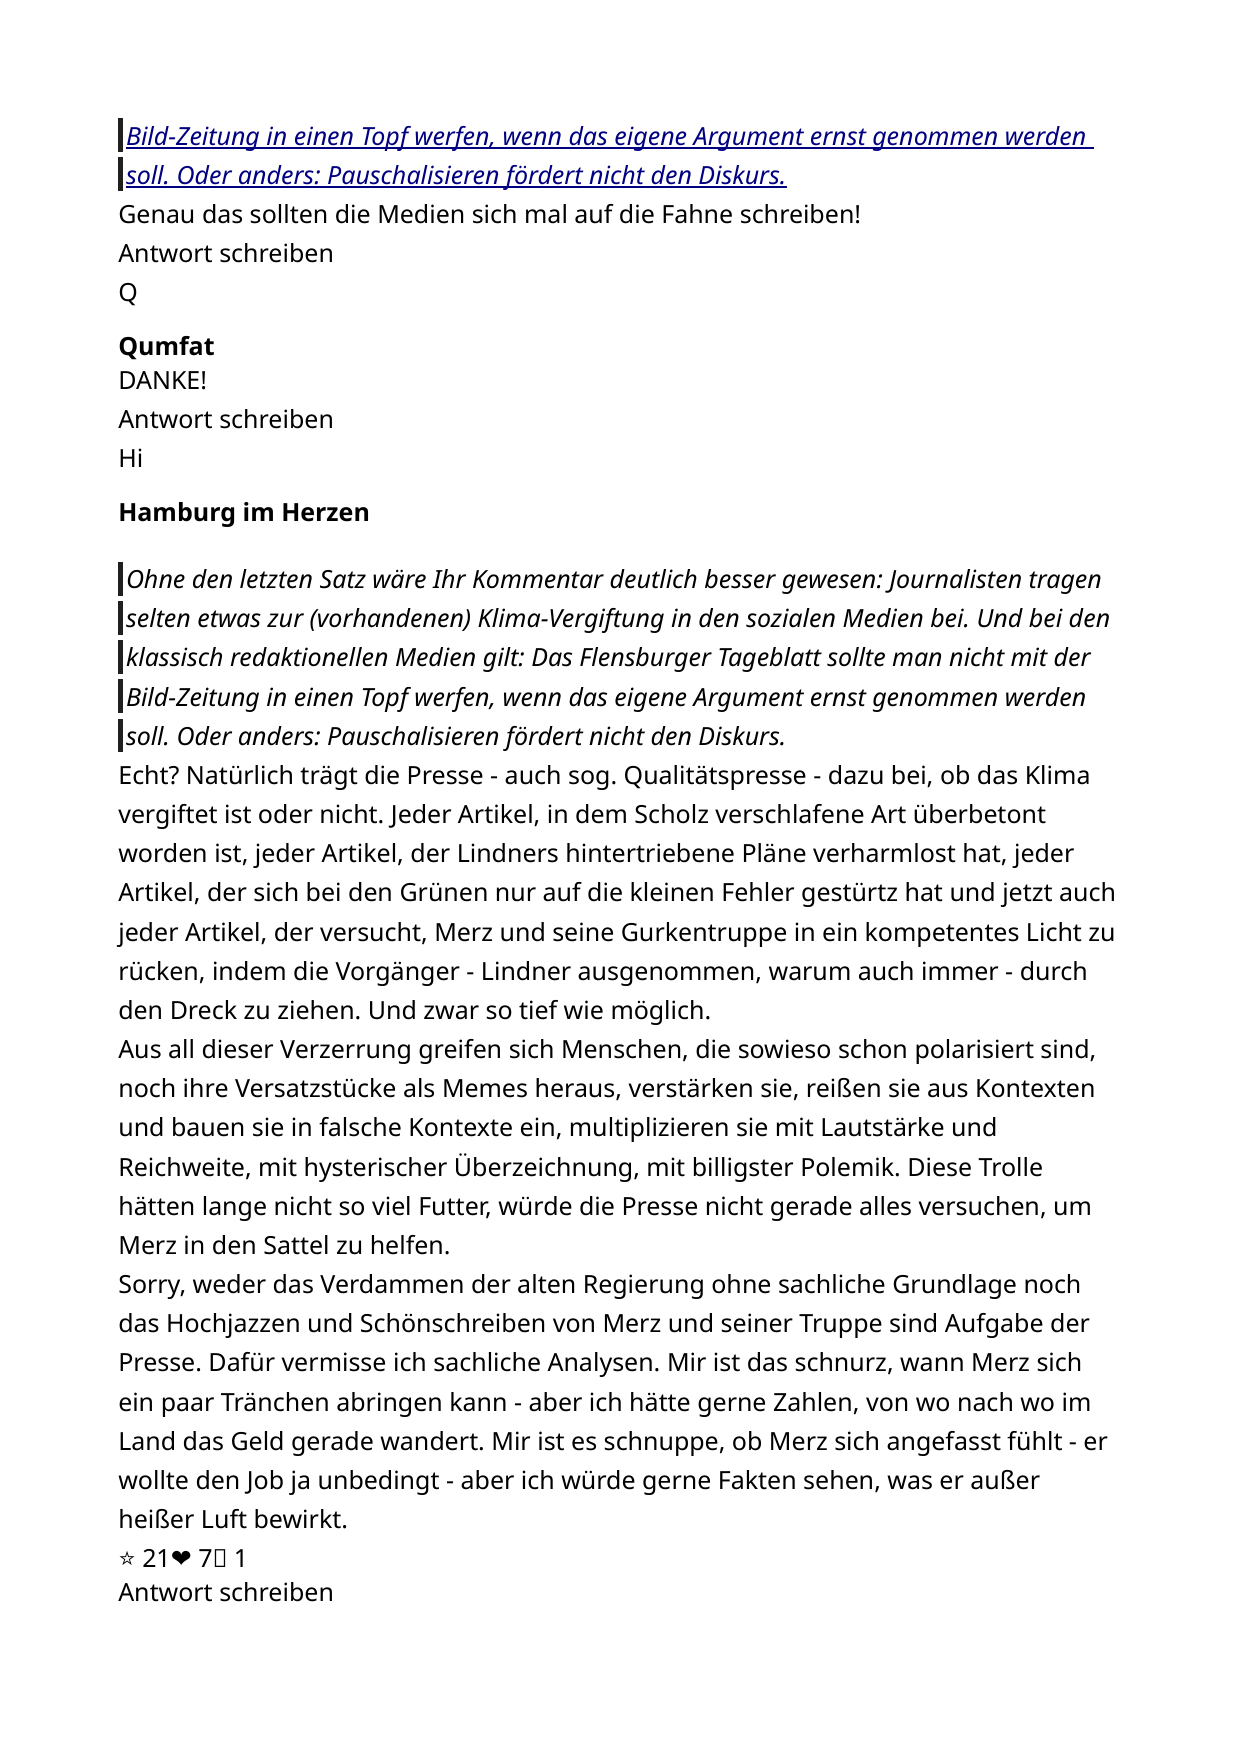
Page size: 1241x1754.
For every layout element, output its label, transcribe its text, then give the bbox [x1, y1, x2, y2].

text Hi [118, 441, 1122, 475]
text Antwort schreiben [118, 236, 1122, 270]
text Ohne den letzten Satz wäre Ihr Kommentar deutlich besser gewesen: Journalisten tragen selten etwas zur (vorhandenen) Klima-Vergiftung in den sozialen Medien bei. Und bei den klassisch redaktionellen Medien gilt: Das Flensburger Tageblatt sollte man nicht mit der Bild-Zeitung in einen Topf werfen, wenn das eigene Argument ernst genommen werden soll. Oder anders: Pauschalisieren fördert nicht den Diskurs. [118, 562, 1122, 752]
subtitle Hamburg im Herzen [118, 495, 1122, 529]
text Sorry, weder das Verdammen der alten Regierung ohne sachliche Grundlage noch das Hochjazzen und Schönschreiben von Merz und seiner Truppe sind Aufgabe der Presse. Dafür vermisse ich sachliche Analysen. Mir ist das schnurz, wann Merz sich ein paar Tränchen abringen kann - aber ich hätte gerne Zahlen, von wo nach wo im Land das Geld gerade wandert. Mir ist es schnuppe, ob Merz sich angefasst fühlt - er wollte den Job ja unbedingt - aber ich würde gerne Fakten sehen, was er außer heißer Luft bewirkt. [118, 1267, 1122, 1536]
text Bild-Zeitung in einen Topf werfen, wenn das eigene Argument ernst genommen werden soll. Oder anders: Pauschalisieren fördert nicht den Diskurs. [118, 118, 1122, 191]
text Q [118, 275, 1122, 309]
subtitle Qumfat [118, 328, 1122, 363]
text Antwort schreiben [118, 402, 1122, 436]
text Antwort schreiben [118, 1575, 1122, 1609]
text Genau das sollten die Medien sich mal auf die Fahne schreiben! [118, 196, 1122, 231]
text DANKE! [118, 363, 1122, 397]
text ⭐️ 21❤️ 7🤨 1 [118, 1541, 1122, 1575]
text Echt? Natürlich trägt die Presse - auch sog. Qualitätspresse - dazu bei, ob das Klima vergiftet ist oder nicht. Jeder Artikel, in dem Scholz verschlafene Art überbetont worden ist, jeder Artikel, der Lindners hintertriebene Pläne verharmlost hat, jeder Artikel, der sich bei den Grünen nur auf die kleinen Fehler gestürtz hat und jetzt auch jeder Artikel, der versucht, Merz und seine Gurkentruppe in ein kompetentes Licht zu rücken, indem die Vorgänger - Lindner ausgenommen, warum auch immer - durch den Dreck zu ziehen. Und zwar so tief wie möglich. [118, 758, 1122, 1027]
text Aus all dieser Verzerrung greifen sich Menschen, die sowieso schon polarisiert sind, noch ihre Versatzstücke als Memes heraus, verstärken sie, reißen sie aus Kontexten und bauen sie in falsche Kontexte ein, multiplizieren sie mit Lautstärke und Reichweite, mit hysterischer Überzeichnung, mit billigster Polemik. Diese Trolle hätten lange nicht so viel Futter, würde die Presse nicht gerade alles versuchen, um Merz in den Sattel zu helfen. [118, 1032, 1122, 1262]
